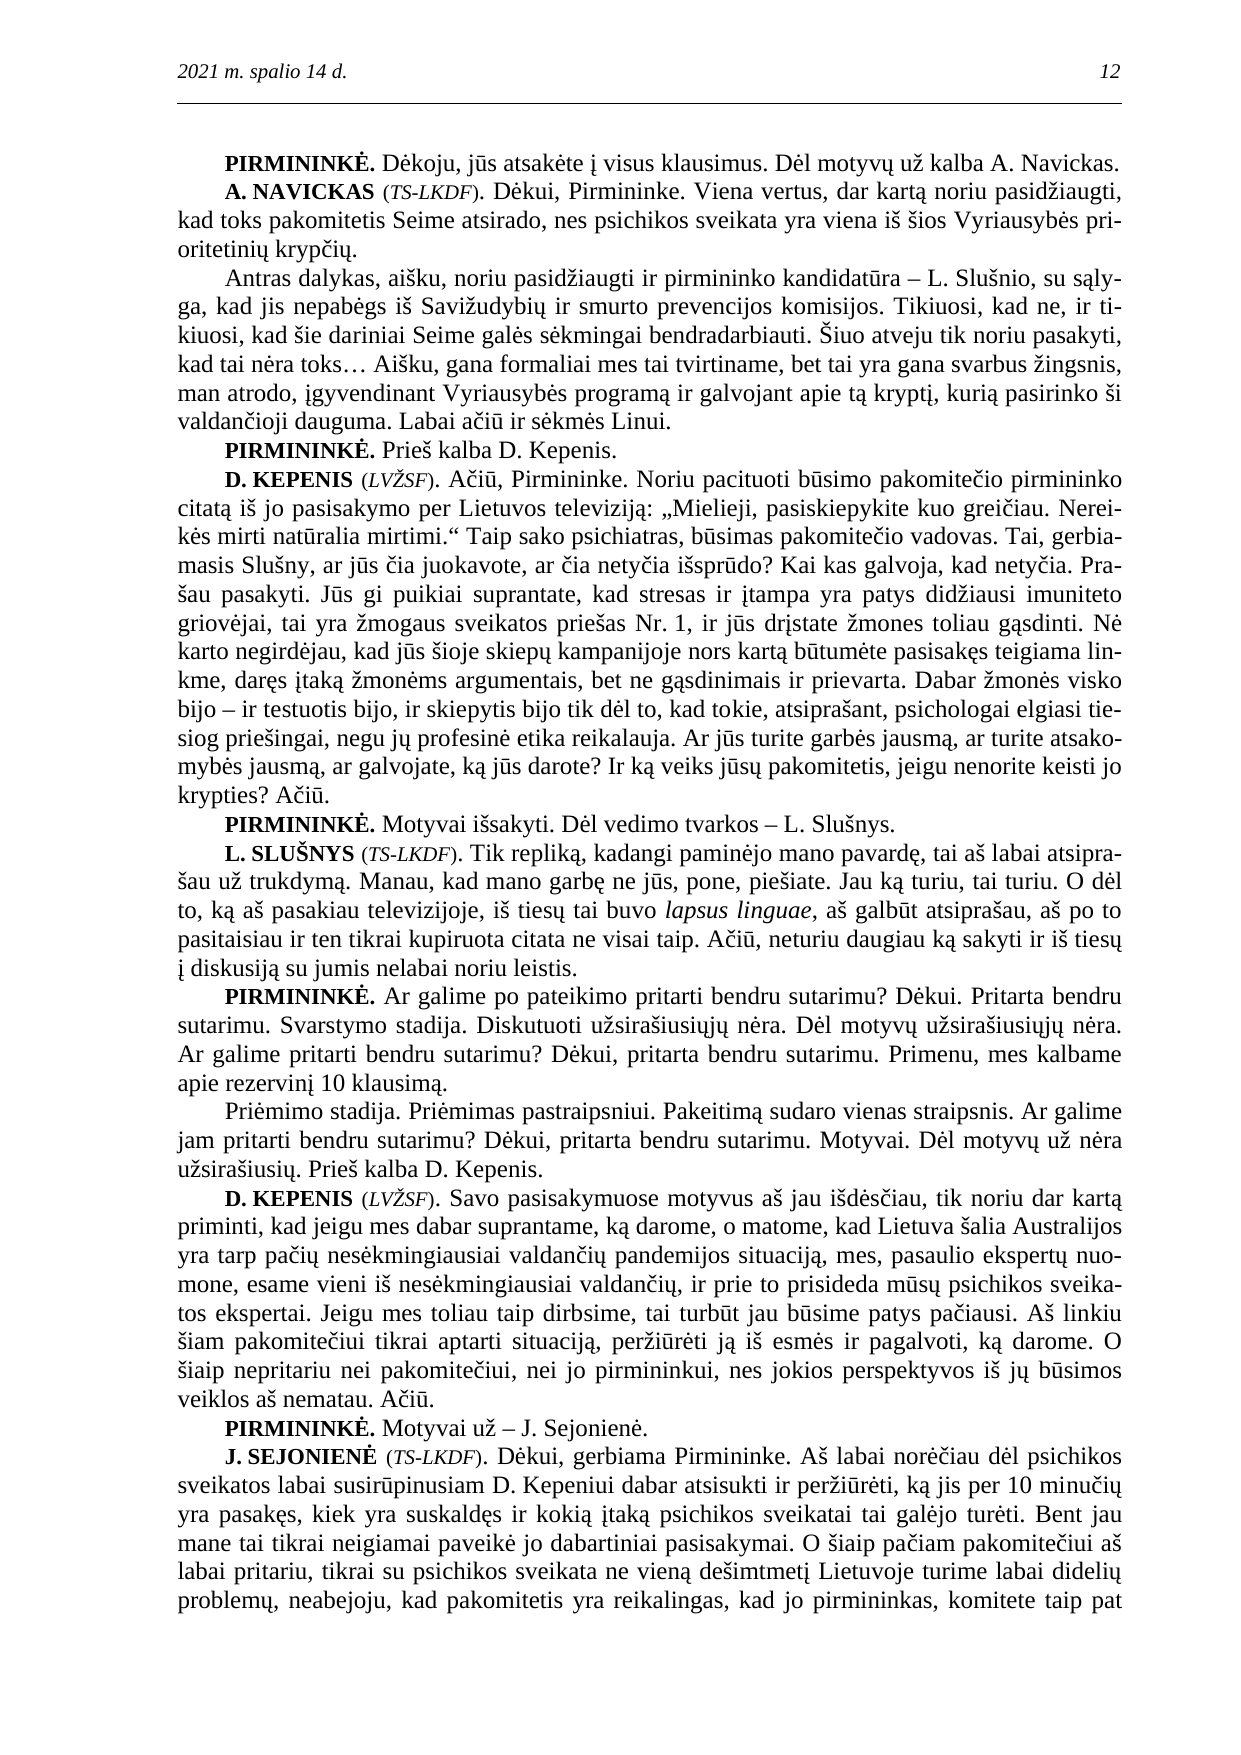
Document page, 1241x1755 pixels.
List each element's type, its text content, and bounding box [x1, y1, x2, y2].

text PIRMININKĖ. Mo­ty­vai iš­sa­ky­ti. Dėl ve­di­mo tvar­kos – L. Sluš­nys. [177, 809, 1122, 838]
text Ant­ras da­ly­kas, aiš­ku, no­riu pa­si­džiaug­ti ir pir­mi­nin­ko kan­di­da­tū­ra – L. Sluš­nio, su są­ly­ga, kad jis ne­pa­bėgs iš Sa­vi­žu­dy­bių ir smur­to pre­ven­ci­jos ko­mi­si­jos. Ti­kiuo­si, kad ne, ir ti­kiuo­si, kad šie da­ri­niai Sei­me ga­lės sėk­min­gai ben­dra­dar­biau­ti. Šiuo at­ve­ju tik no­riu pa­sa­ky­ti, kad tai nė­ra toks… Aiš­ku, ga­na for­ma­liai mes tai tvir­ti­na­me, bet tai yra ga­na svar­bus žings­nis, man at­ro­do, įgy­ven­di­nant Vy­riau­sy­bės pro­gra­mą ir gal­vo­jant apie tą kryp­tį, ku­rią pa­si­rin­ko ši val­dan­čio­ji dau­gu­ma. La­bai ačiū ir sėk­mės Li­nui. [177, 263, 1122, 435]
text J. SEJONIENĖ (TS-LKDF). Dė­kui, ger­bia­ma Pir­mi­nin­ke. Aš la­bai no­rė­čiau dėl psi­chi­kos svei­ka­tos la­bai su­si­rū­pi­nu­siam D. Ke­pe­niui da­bar at­si­suk­ti ir per­žiū­rė­ti, ką jis per 10 mi­nu­čių yra pa­sa­kęs, kiek yra su­skal­dęs ir ko­kią įta­ką psi­chi­kos svei­ka­tai tai ga­lė­jo tu­rė­ti. Bent jau ma­ne tai tik­rai nei­gia­mai pa­vei­kė jo da­bar­ti­niai pa­si­sa­ky­mai. O šiaip pa­čiam pa­ko­mi­te­čiui aš la­bai pri­ta­riu, tik­rai su psi­chi­kos svei­ka­ta ne vie­ną de­šimt­me­tį Lie­tu­vo­je tu­ri­me la­bai di­de­lių pro­ble­mų, ne­abe­jo­ju, kad pa­ko­mi­te­tis yra rei­ka­lin­gas, kad jo pir­mi­nin­kas, ko­mi­te­te taip pat [177, 1441, 1122, 1614]
text PIRMININKĖ. Dė­ko­ju, jūs at­sa­kė­te į vi­sus klau­si­mus. Dėl mo­ty­vų už kal­ba A. Na­vic­kas. [177, 148, 1122, 176]
text A. NAVICKAS (TS-LKDF). Dė­kui, Pir­mi­nin­ke. Vie­na ver­tus, dar kar­tą no­riu pa­si­džiaug­ti, kad toks pa­ko­mi­te­tis Sei­me at­si­ra­do, nes psi­chi­kos svei­ka­ta yra vie­na iš šios Vy­riau­sy­bės pri­ori­te­ti­nių kryp­čių. [177, 176, 1122, 263]
text D. KEPENIS (LVŽSF). Ačiū, Pir­mi­nin­ke. No­riu pa­ci­tuo­ti bū­si­mo pa­ko­mi­te­čio pir­mi­nin­ko ci­ta­tą iš jo pa­si­sa­ky­mo per Lie­tu­vos te­le­vi­zi­ją: „Mie­lie­ji, pa­si­skie­py­ki­te kuo grei­čiau. Ne­rei­kės mir­ti na­tū­ra­lia mir­ti­mi.“ Taip sa­ko psi­chiat­ras, bū­si­mas pa­ko­mi­te­čio va­do­vas. Tai, ger­bia­ma­sis Sluš­ny, ar jūs čia juo­ka­vo­te, ar čia ne­ty­čia iš­sprū­do? Kai kas gal­vo­ja, kad ne­ty­čia. Pra­šau pa­sa­ky­ti. Jūs gi pui­kiai su­pran­ta­te, kad stre­sas ir įtam­pa yra patys di­džiau­si imu­ni­te­to grio­vė­jai, tai yra žmo­gaus svei­ka­tos prie­šas Nr. 1, ir jūs drįs­ta­te žmo­nes to­liau gąs­din­ti. Nė kar­to ne­gir­dė­jau, kad jūs šio­je skie­pų kam­pa­ni­jo­je nors kar­tą bū­tu­mė­te pa­si­sa­kęs tei­gia­ma lin­kme, da­ręs įta­ką žmo­nėms ar­gu­men­tais, bet ne gąs­di­ni­mais ir prie­var­ta. Da­bar žmo­nės vis­ko bi­jo – ir te­stuo­tis bi­jo, ir skie­py­tis bi­jo tik dėl to, kad to­kie, at­si­pra­šant, psi­cho­lo­gai el­gia­si tie­siog prie­šin­gai, ne­gu jų pro­fe­si­nė eti­ka rei­ka­lau­ja. Ar jūs tu­ri­te gar­bės jaus­mą, ar tu­ri­te at­sa­ko­my­bės jaus­mą, ar gal­vo­ja­te, ką jūs da­ro­te? Ir ką veiks jū­sų pa­ko­mi­te­tis, jei­gu ne­no­ri­te keis­ti jo kryp­ties? Ačiū. [177, 464, 1122, 809]
text D. KEPENIS (LVŽSF). Sa­vo pa­si­sa­ky­muo­se mo­ty­vus aš jau iš­dės­čiau, tik no­riu dar kar­tą pri­min­ti, kad jei­gu mes da­bar su­pran­ta­me, ką da­ro­me, o ma­to­me, kad Lie­tu­va ša­lia Aust­ra­li­jos yra tarp pa­čių ne­sėk­min­giau­siai val­dan­čių pan­de­mi­jos si­tu­a­ci­ją, mes, pa­sau­lio eks­per­tų nuo­mo­ne, esa­me vie­ni iš ne­sėk­min­giau­siai val­dan­čių, ir prie to pri­si­de­da mū­sų psi­chi­kos svei­ka­tos eks­per­tai. Jei­gu mes to­liau taip dirb­si­me, tai tur­būt jau bū­si­me pa­tys pa­čiau­si. Aš lin­kiu šiam pa­ko­mi­te­čiui tik­rai ap­tar­ti si­tu­a­ci­ją, per­žiū­rė­ti ją iš es­mės ir pa­gal­vo­ti, ką da­ro­me. O šiaip ne­pri­ta­riu nei pa­ko­mi­te­čiui, nei jo pir­mi­nin­kui, nes jo­kios per­spek­ty­vos iš jų bū­si­mos veik­los aš ne­ma­tau. Ačiū. [177, 1183, 1122, 1413]
text L. SLUŠNYS (TS-LKDF). Tik re­pli­ką, ka­dan­gi pa­mi­nė­jo ma­no pa­var­dę, tai aš la­bai at­si­pra­šau už truk­dy­mą. Ma­nau, kad ma­no gar­bę ne jūs, po­ne, pie­šia­te. Jau ką tu­riu, tai tu­riu. O dėl to, ką aš pa­sa­kiau te­le­vi­zi­jo­je, iš tie­sų tai bu­vo lap­sus lin­gu­ae, aš gal­būt at­si­pra­šau, aš po to pa­si­tai­siau ir ten tik­rai ku­pi­ruo­ta ci­ta­ta ne vi­sai taip. Ačiū, ne­tu­riu dau­giau ką sa­ky­ti ir iš tie­sų į dis­ku­si­ją su ju­mis ne­la­bai no­riu leis­tis. [177, 838, 1122, 981]
text Pri­ėmi­mo sta­di­ja. Pri­ėmi­mas pa­straips­niui. Pa­kei­ti­mą su­da­ro vie­nas straips­nis. Ar ga­li­me jam pri­tar­ti ben­dru su­ta­ri­mu? Dė­kui, pri­tar­ta ben­dru su­ta­ri­mu. Mo­ty­vai. Dėl mo­ty­vų už nė­ra už­si­ra­šiu­sių. Prieš kal­ba D. Ke­pe­nis. [177, 1096, 1122, 1183]
text PIRMININKĖ. Prieš kal­ba D. Ke­pe­nis. [177, 435, 1122, 464]
text PIRMININKĖ. Mo­ty­vai už – J. Se­jo­nie­nė. [177, 1413, 1122, 1441]
text PIRMININKĖ. Ar ga­li­me po pa­tei­ki­mo pri­tar­ti ben­dru su­ta­ri­mu? Dė­kui. Pri­tar­ta ben­dru su­ta­ri­mu. Svars­ty­mo sta­di­ja. Dis­ku­tuo­ti už­si­ra­šiu­sių­jų nė­ra. Dėl mo­ty­vų už­si­ra­šiu­sių­jų nė­ra. Ar ga­li­me pri­tar­ti ben­dru su­ta­ri­mu? Dė­kui, pri­tar­ta ben­dru su­ta­ri­mu. Pri­me­nu, mes kal­ba­me apie re­zer­vi­nį 10 klau­si­mą. [177, 981, 1122, 1096]
